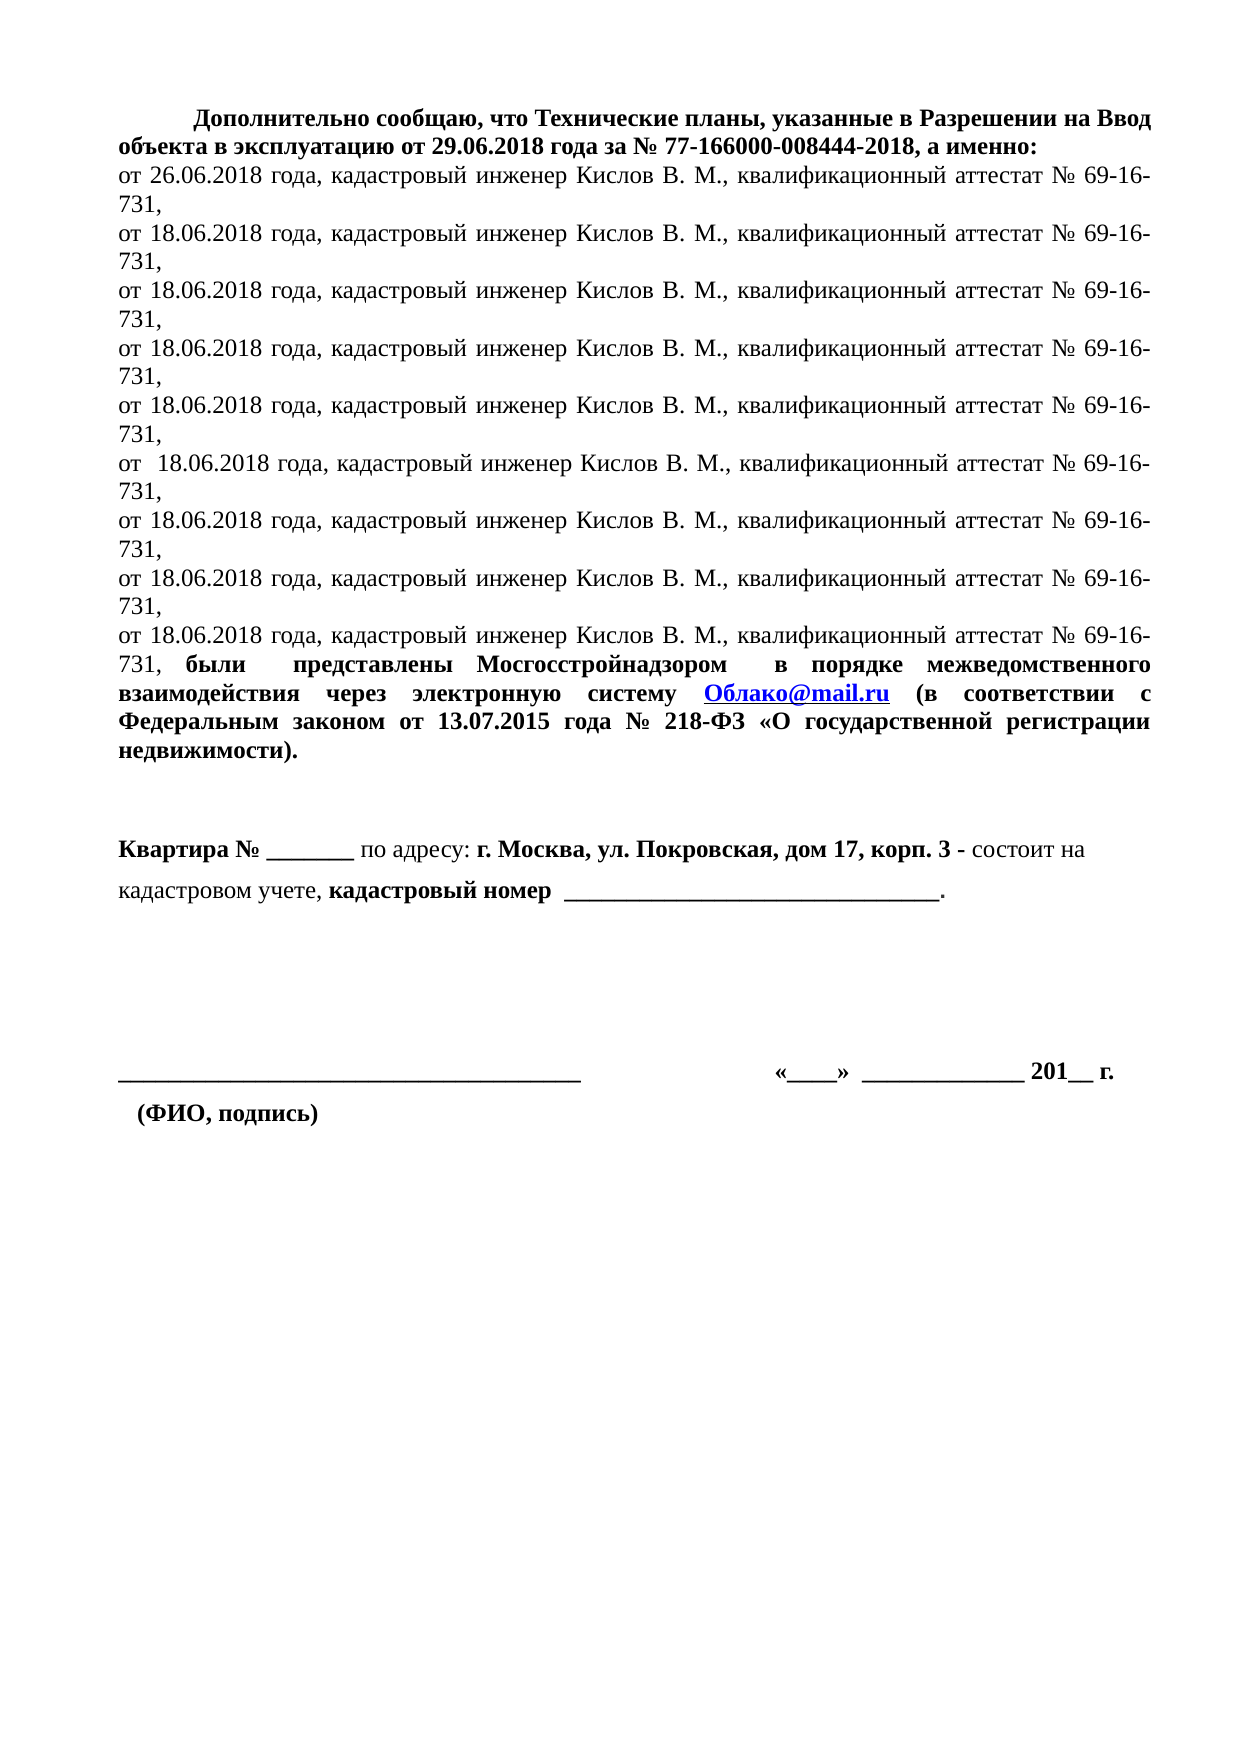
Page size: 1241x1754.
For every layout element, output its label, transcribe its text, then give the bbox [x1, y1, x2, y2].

text (ФИО, подпись) [118, 1098, 1152, 1126]
text _____________________________________ «____» _____________ 201__ г. [118, 1056, 1152, 1085]
text Дополнительно сообщаю, что Технические планы, указанные в Разрешении на Ввод объекта в эксплуатацию от 29.06.2018 года за № 77-166000-008444-2018, а именно: [118, 103, 1152, 160]
text от 18.06.2018 года, кадастровый инженер Кислов В. М., квалификационный аттестат № 69-16-731, [118, 448, 1152, 505]
text Квартира № _______ по адресу: г. Москва, ул. Покровская, дом 17, корп. 3 - состоит на [118, 834, 1152, 863]
text от 18.06.2018 года, кадастровый инженер Кислов В. М., квалификационный аттестат № 69-16-731, [118, 218, 1152, 275]
text от 18.06.2018 года, кадастровый инженер Кислов В. М., квалификационный аттестат № 69-16-731, [118, 275, 1152, 333]
text от 18.06.2018 года, кадастровый инженер Кислов В. М., квалификационный аттестат № 69-16-731, [118, 390, 1152, 448]
text от 18.06.2018 года, кадастровый инженер Кислов В. М., квалификационный аттестат № 69-16-731, [118, 333, 1152, 390]
text от 18.06.2018 года, кадастровый инженер Кислов В. М., квалификационный аттестат № 69-16-731, [118, 505, 1152, 563]
text кадастровом учете, кадастровый номер ______________________________. [118, 875, 1152, 904]
text от 18.06.2018 года, кадастровый инженер Кислов В. М., квалификационный аттестат № 69-16-731, [118, 563, 1152, 620]
text от 26.06.2018 года, кадастровый инженер Кислов В. М., квалификационный аттестат № 69-16-731, [118, 160, 1152, 218]
text от 18.06.2018 года, кадастровый инженер Кислов В. М., квалификационный аттестат № 69-16-731, были представлены Мосгосстройнадзором в порядке межведомственного взаимодействия через электронную систему Облако@mail.ru (в соответствии с Федеральным законом от 13.07.2015 года № 218-ФЗ «О государственной регистрации недвижимости). [118, 620, 1152, 764]
